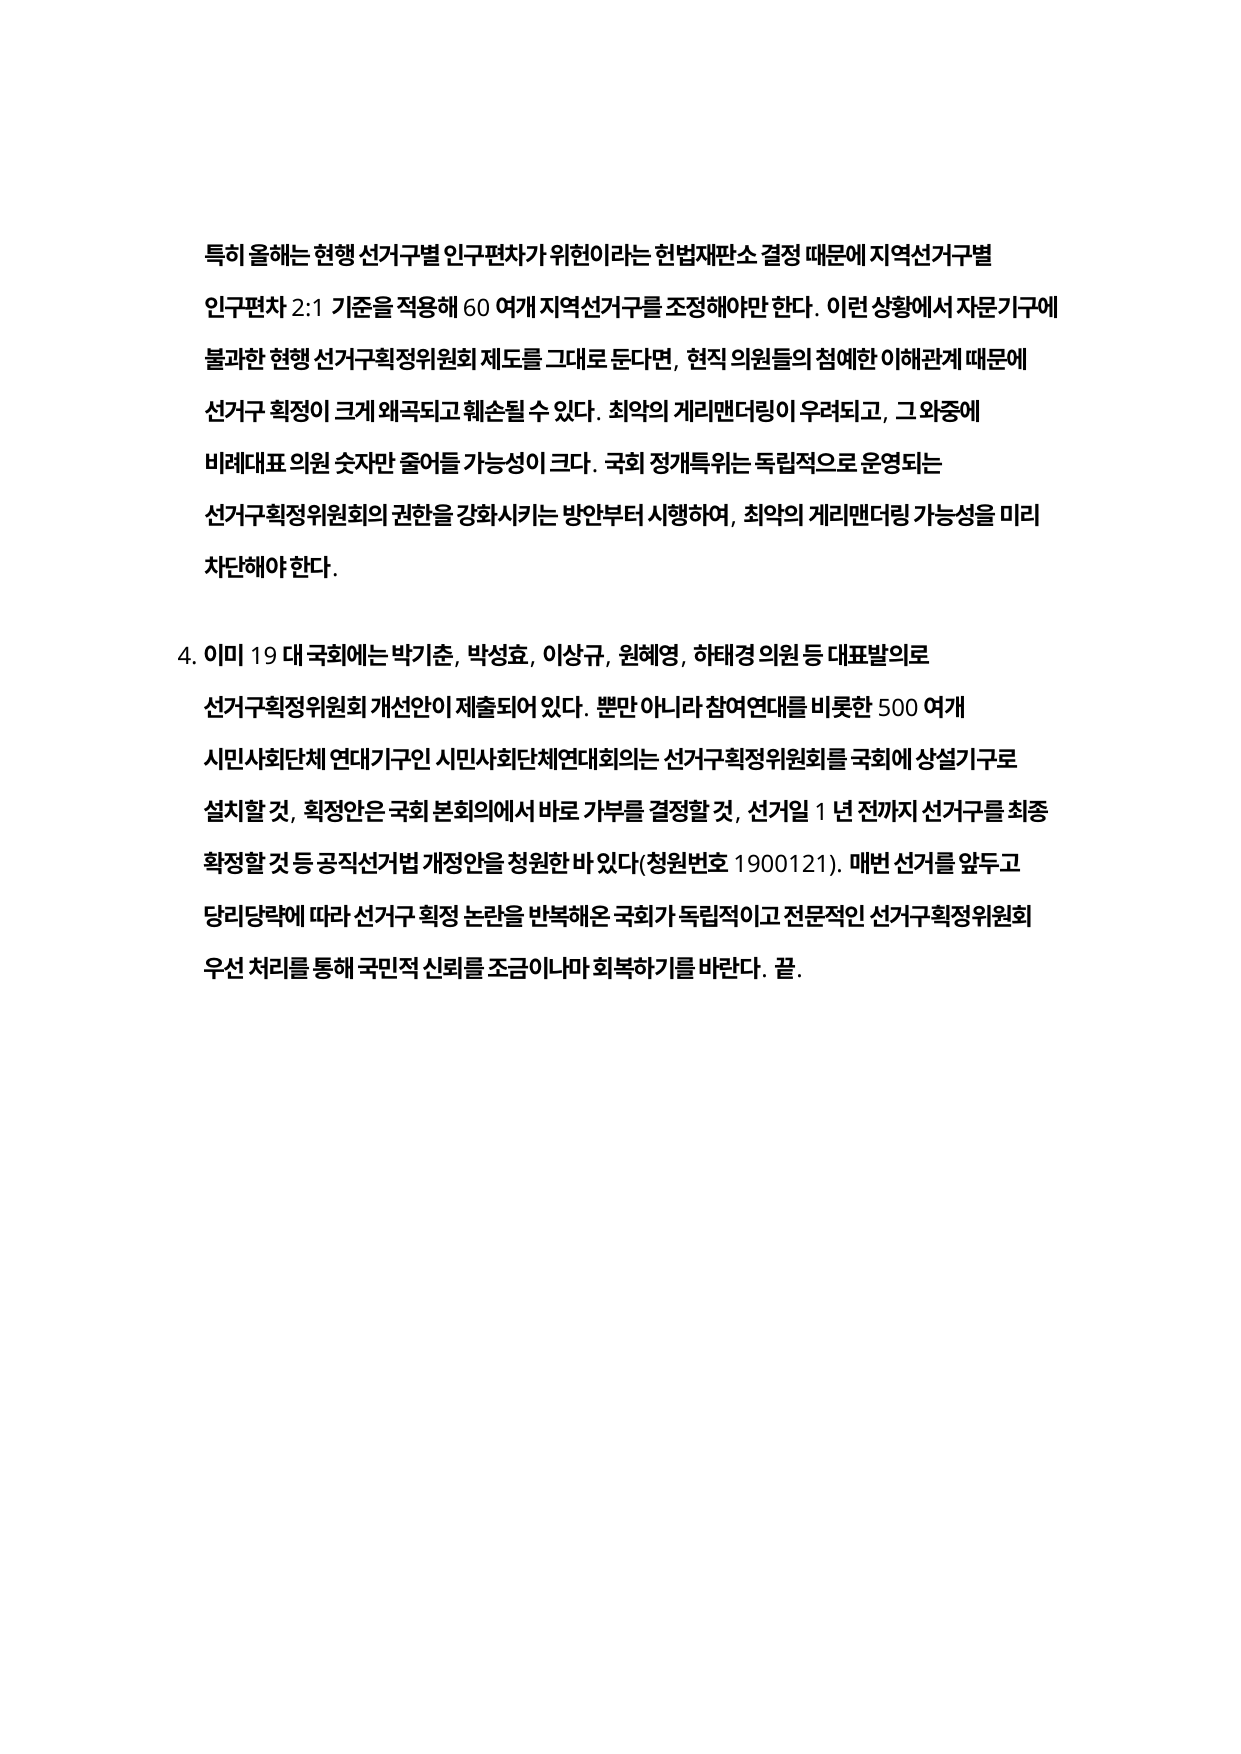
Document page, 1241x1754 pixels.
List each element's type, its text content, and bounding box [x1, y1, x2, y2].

text 4. 이미 19대 국회에는 박기춘, 박성효, 이상규, 원혜영, 하태경 의원 등 대표발의로 선거구획정위원회 개선안이 제출되어 있다. 뿐만 아니라 참여연대를 비롯한 500여개 시민사회단체 연대기구인 시민사회단체연대회의는 선거구획정위원회를 국회에 상설기구로 설치할 것, 획정안은 국회 본회의에서 바로 가부를 결정할 것, 선거일 1년 전까지 선거구를 최종 확정할 것 등 공직선거법 개정안을 청원한 바 있다(청원번호 1900121). 매번 선거를 앞두고 당리당략에 따라 선거구 획정 논란을 반복해온 국회가 독립적이고 전문적인 선거구획정위원회 우선 처리를 통해 국민적 신뢰를 조금이나마 회복하기를 바란다. 끝. [177, 637, 1063, 984]
text 특히 올해는 현행 선거구별 인구편차가 위헌이라는 헌법재판소 결정 때문에 지역선거구별 인구편차 2:1 기준을 적용해 60여개 지역선거구를 조정해야만 한다. 이런 상황에서 자문기구에 불과한 현행 선거구획정위원회 제도를 그대로 둔다면, 현직 의원들의 첨예한 이해관계 때문에 선거구 획정이 크게 왜곡되고 훼손될 수 있다. 최악의 게리맨더링이 우려되고, 그 와중에 비례대표 의원 숫자만 줄어들 가능성이 크다. 국회 정개특위는 독립적으로 운영되는 선거구획정위원회의 권한을 강화시키는 방안부터 시행하여, 최악의 게리맨더링 가능성을 미리 차단해야 한다. [177, 236, 1063, 583]
